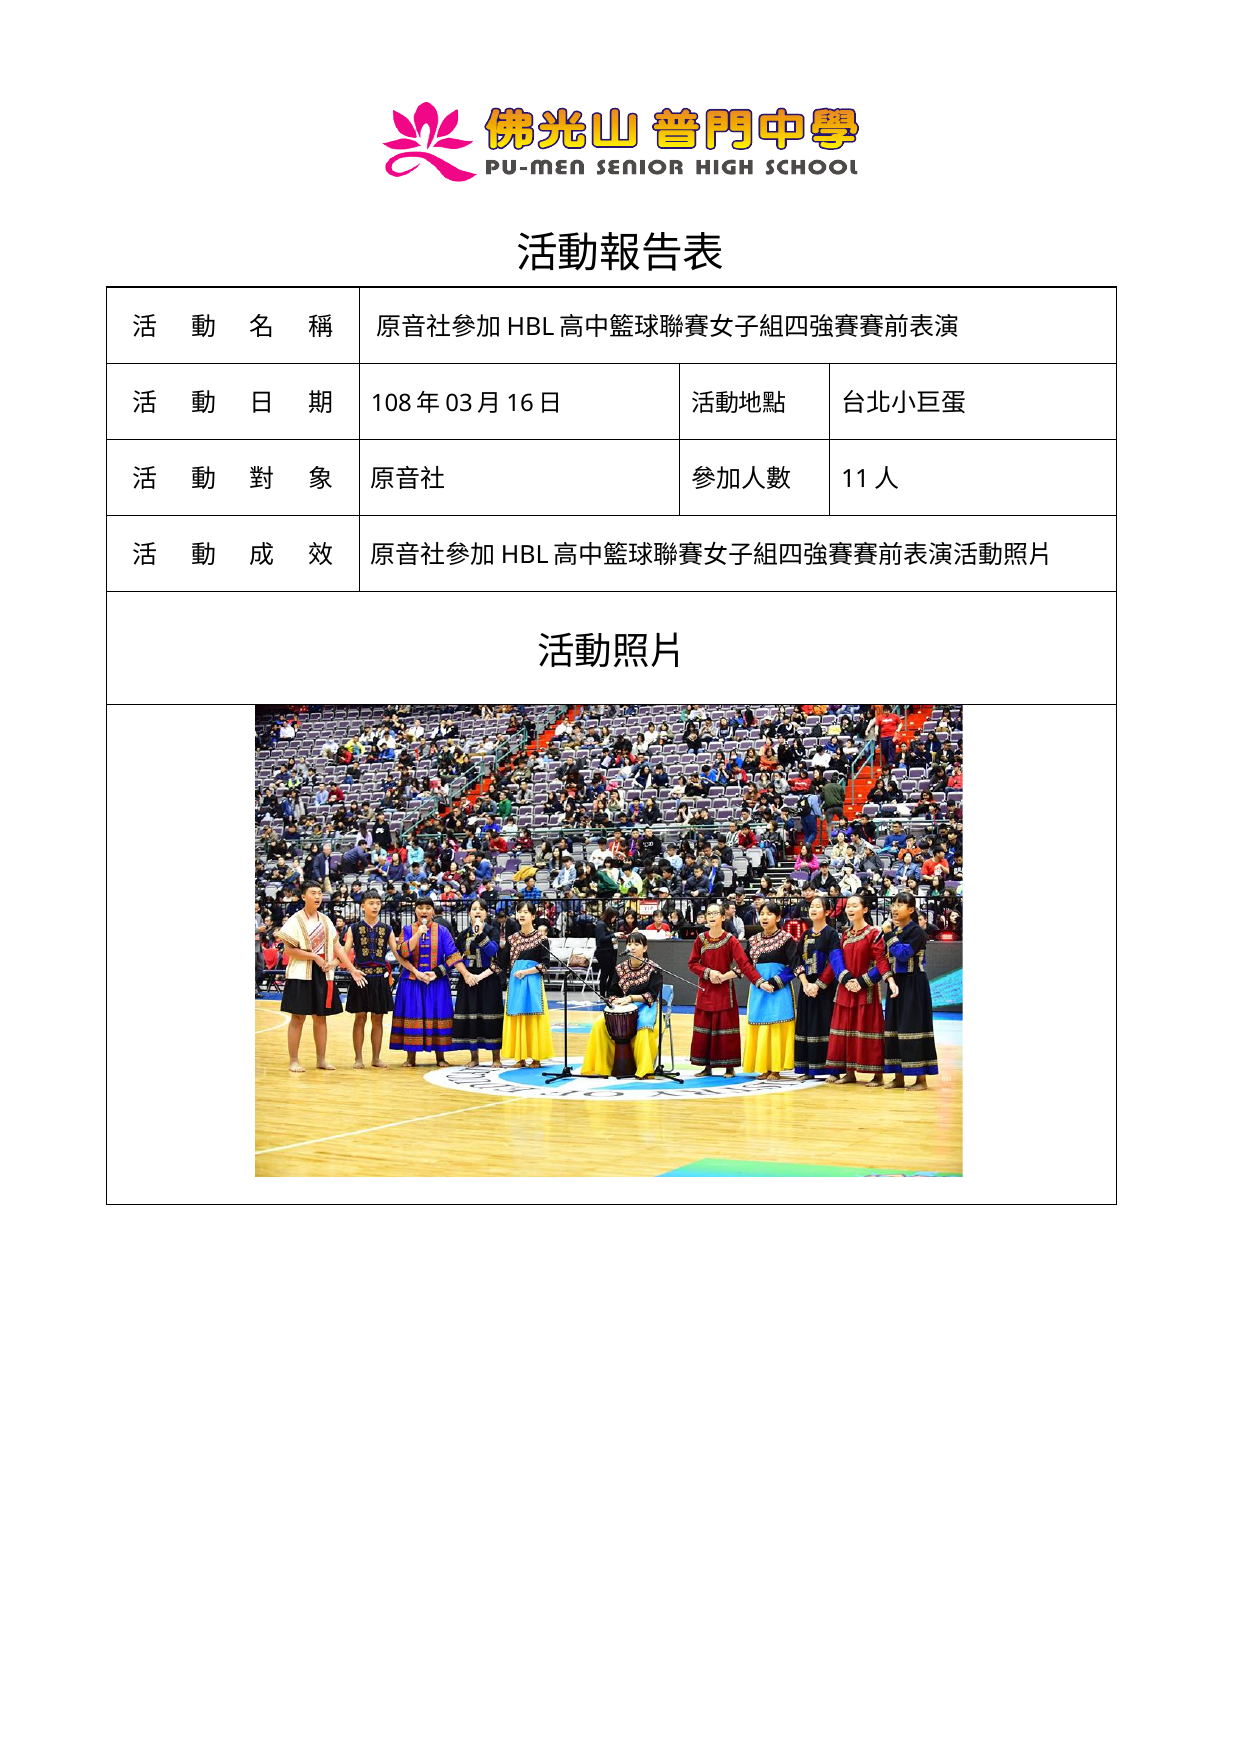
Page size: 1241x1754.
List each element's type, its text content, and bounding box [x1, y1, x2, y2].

table_header 原音社參加HBL高中籃球聯賽女子組四強賽賽前表演 [360, 288, 1116, 362]
table_cell 活動成效 [107, 516, 359, 591]
table_cell 108年03月16日 [360, 364, 679, 438]
table_cell 原音社參加HBL高中籃球聯賽女子組四強賽賽前表演活動照片 [360, 516, 1116, 591]
table_cell 參加人數 [680, 440, 829, 514]
table_header 活動名稱 [107, 288, 359, 362]
picture [255, 705, 963, 1177]
table_cell 11人 [830, 440, 1116, 514]
table_cell 原音社 [360, 440, 679, 514]
picture [378, 98, 862, 185]
table_cell [107, 705, 1116, 1204]
text 活動報告表 [118, 211, 1122, 286]
table_cell 活動日期 [107, 364, 359, 438]
table_cell 台北小巨蛋 [830, 364, 1116, 438]
table_cell 活動對象 [107, 440, 359, 514]
table_cell 活動照片 [107, 592, 1116, 704]
table_cell 活動地點 [680, 364, 829, 438]
